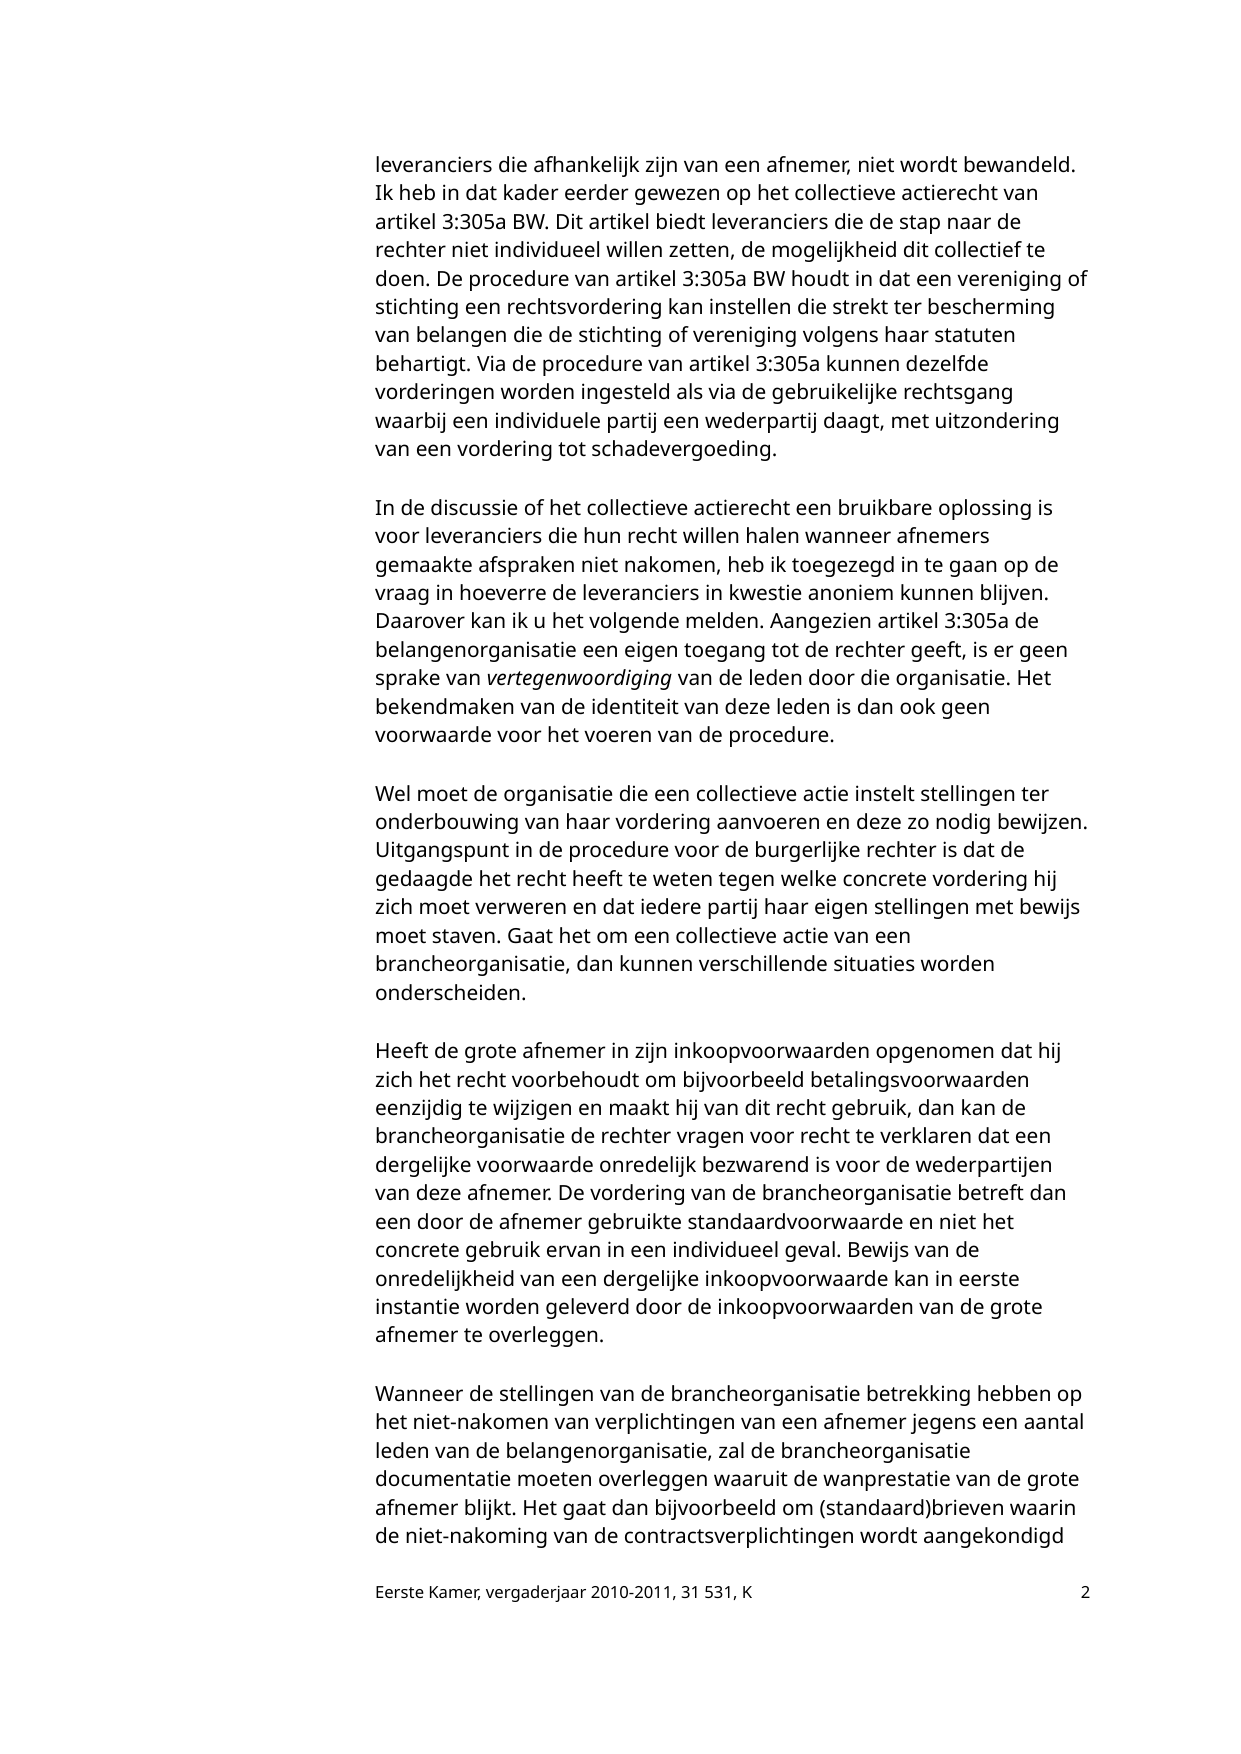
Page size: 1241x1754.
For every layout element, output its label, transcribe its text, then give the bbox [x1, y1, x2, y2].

text In de discussie of het collectieve actierecht een bruikbare oplossing is voor leveranciers die hun recht willen halen wanneer afnemers gemaakte afspraken niet nakomen, heb ik toegezegd in te gaan op de vraag in hoeverre de leveranciers in kwestie anoniem kunnen blijven. Daarover kan ik u het volgende melden. Aangezien artikel 3:305a de belangenorganisatie een eigen toegang tot de rechter geeft, is er geen sprake van vertegenwoordiging van de leden door die organisatie. Het bekendmaken van de identiteit van deze leden is dan ook geen voorwaarde voor het voeren van de procedure. [375, 493, 1090, 749]
text Wanneer de stellingen van de brancheorganisatie betrekking hebben op het niet-nakomen van verplichtingen van een afnemer jegens een aantal leden van de belangenorganisatie, zal de brancheorganisatie documentatie moeten overleggen waaruit de wanprestatie van de grote afnemer blijkt. Het gaat dan bijvoorbeeld om (standaard)brieven waarin de niet-nakoming van de contractsverplichtingen wordt aangekondigd [375, 1379, 1090, 1550]
text Heeft de grote afnemer in zijn inkoopvoorwaarden opgenomen dat hij zich het recht voorbehoudt om bijvoorbeeld betalingsvoorwaarden eenzijdig te wijzigen en maakt hij van dit recht gebruik, dan kan de brancheorganisatie de rechter vragen voor recht te verklaren dat een dergelijke voorwaarde onredelijk bezwarend is voor de wederpartijen van deze afnemer. De vordering van de brancheorganisatie betreft dan een door de afnemer gebruikte standaardvoorwaarde en niet het concrete gebruik ervan in een individueel geval. Bewijs van de onredelijkheid van een dergelijke inkoopvoorwaarde kan in eerste instantie worden geleverd door de inkoopvoorwaarden van de grote afnemer te overleggen. [375, 1036, 1090, 1349]
text Wel moet de organisatie die een collectieve actie instelt stellingen ter onderbouwing van haar vordering aanvoeren en deze zo nodig bewijzen. Uitgangspunt in de procedure voor de burgerlijke rechter is dat de gedaagde het recht heeft te weten tegen welke concrete vordering hij zich moet verweren en dat iedere partij haar eigen stellingen met bewijs moet staven. Gaat het om een collectieve actie van een brancheorganisatie, dan kunnen verschillende situaties worden onderscheiden. [375, 779, 1090, 1006]
text leveranciers die afhankelijk zijn van een afnemer, niet wordt bewandeld. Ik heb in dat kader eerder gewezen op het collectieve actierecht van artikel 3:305a BW. Dit artikel biedt leveranciers die de stap naar de rechter niet individueel willen zetten, de mogelijkheid dit collectief te doen. De procedure van artikel 3:305a BW houdt in dat een vereniging of stichting een rechtsvordering kan instellen die strekt ter bescherming van belangen die de stichting of vereniging volgens haar statuten behartigt. Via de procedure van artikel 3:305a kunnen dezelfde vorderingen worden ingesteld als via de gebruikelijke rechtsgang waarbij een individuele partij een wederpartij daagt, met uitzondering van een vordering tot schadevergoeding. [375, 150, 1090, 463]
